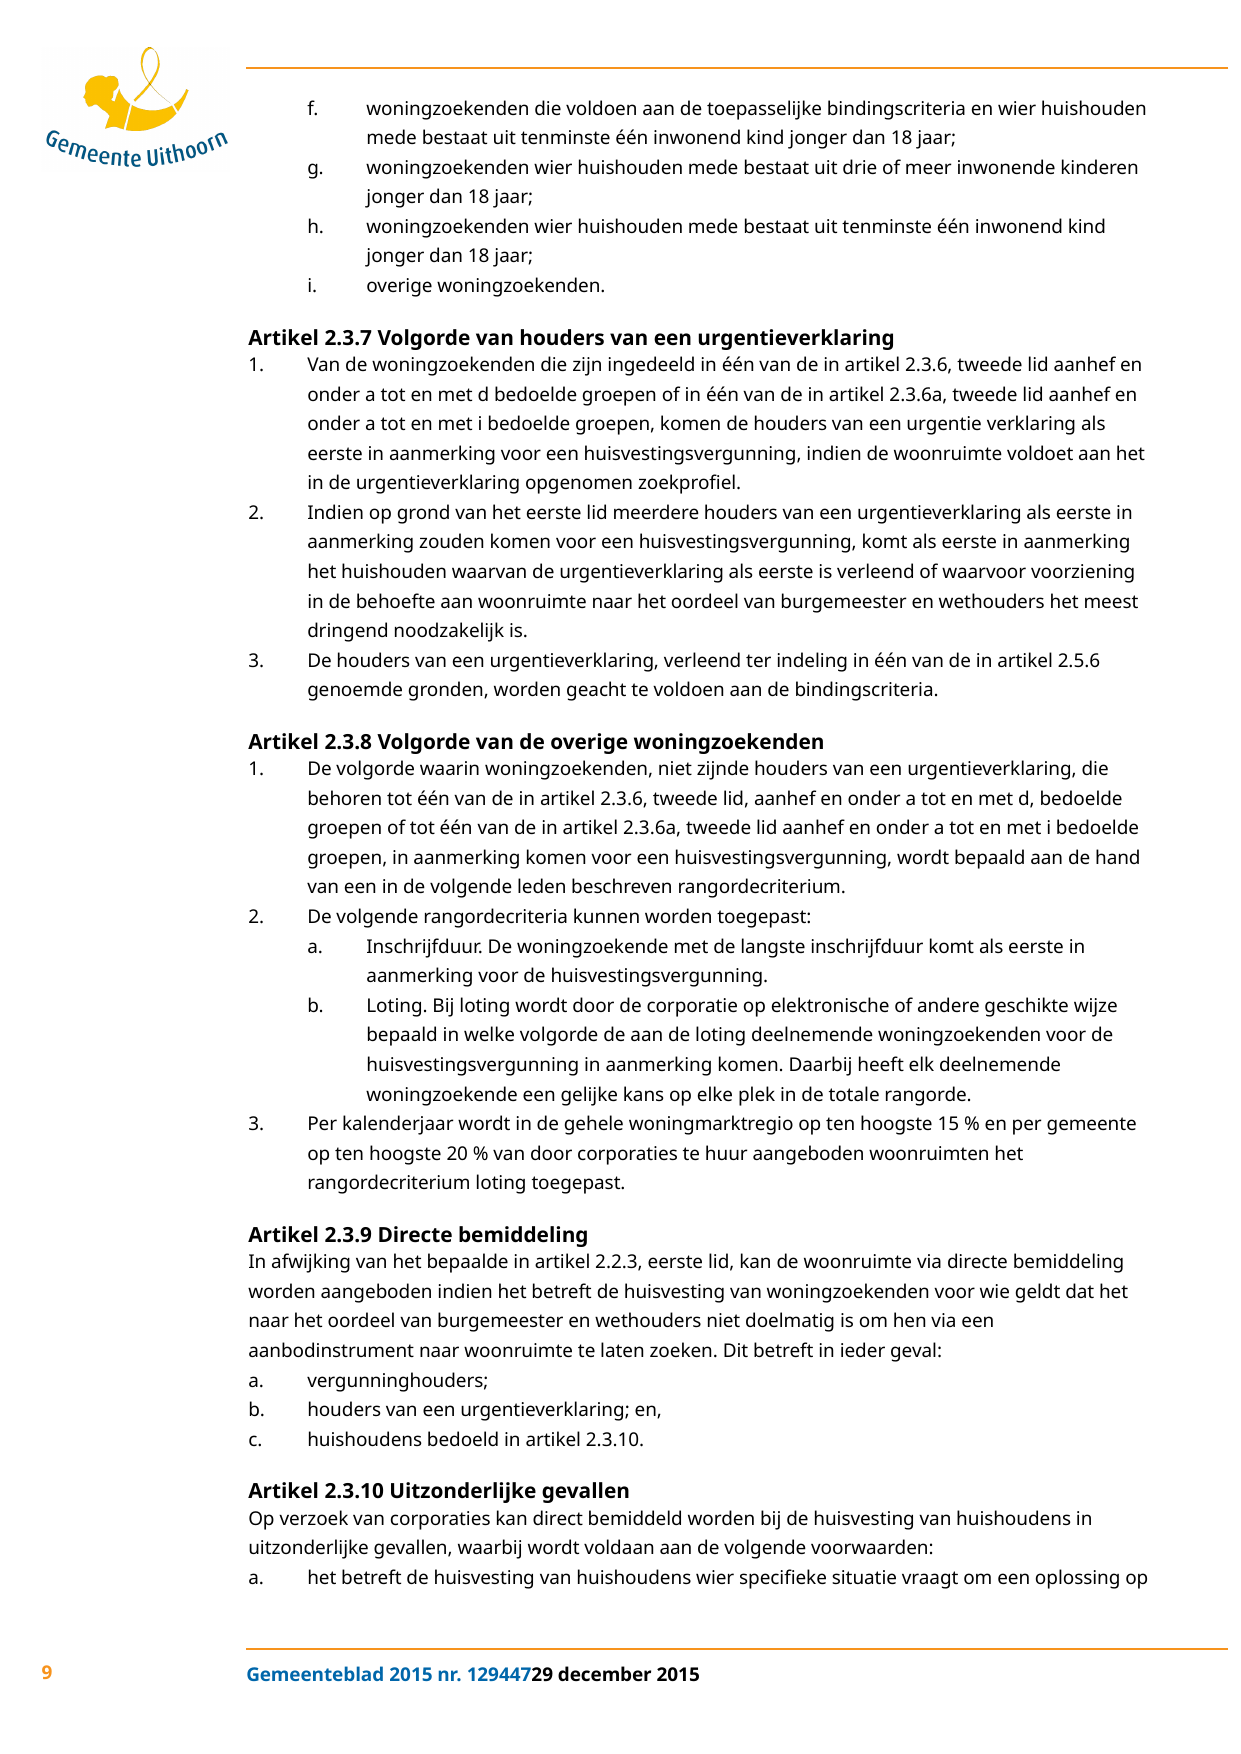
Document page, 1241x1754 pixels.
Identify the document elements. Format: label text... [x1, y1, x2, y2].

list De volgende rangordecriteria kunnen worden toegepast: [248, 903, 1152, 929]
list vergunninghouders; [248, 1367, 1152, 1392]
list Inschrijfduur. De woningzoekende met de langste inschrijfduur komt als eerste in aanmerking voor de huisvestingsvergunning. [307, 933, 1152, 988]
text Op verzoek van corporaties kan direct bemiddeld worden bij de huisvesting van huishoudens in uitzonderlijke gevallen, waarbij wordt voldaan aan de volgende voorwaarden: [248, 1505, 1152, 1560]
list woningzoekenden die voldoen aan de toepasselijke bindingscriteria en wier huishouden mede bestaat uit tenminste één inwonend kind jonger dan 18 jaar; [307, 95, 1152, 150]
list woningzoekenden wier huishouden mede bestaat uit tenminste één inwonend kind jonger dan 18 jaar; [307, 213, 1152, 268]
text Artikel 2.3.7 Volgorde van houders van een urgentieverklaring [248, 323, 1152, 351]
list Loting. Bij loting wordt door de corporatie op elektronische of andere geschikte wijze bepaald in welke volgorde de aan de loting deelnemende woningzoekenden voor de huisvestingsvergunning in aanmerking komen. Daarbij heeft elk deelnemende woningzoekende een gelijke kans op elke plek in de totale rangorde. [307, 992, 1152, 1107]
list De volgorde waarin woningzoekenden, niet zijnde houders van een urgentieverklaring, die behoren tot één van de in artikel 2.3.6, tweede lid, aanhef en onder a tot en met d, bedoelde groepen of tot één van de in artikel 2.3.6a, tweede lid aanhef en onder a tot en met i bedoelde groepen, in aanmerking komen voor een huisvestingsvergunning, wordt bepaald aan de hand van een in de volgende leden beschreven rangordecriterium. [248, 755, 1152, 899]
list houders van een urgentieverklaring; en, [248, 1396, 1152, 1422]
list De houders van een urgentieverklaring, verleend ter indeling in één van de in artikel 2.5.6 genoemde gronden, worden geacht te voldoen aan de bindingscriteria. [248, 647, 1152, 702]
picture [41, 47, 231, 172]
list Van de woningzoekenden die zijn ingedeeld in één van de in artikel 2.3.6, tweede lid aanhef en onder a tot en met d bedoelde groepen of in één van de in artikel 2.3.6a, tweede lid aanhef en onder a tot en met i bedoelde groepen, komen de houders van een urgentie verklaring als eerste in aanmerking voor een huisvestingsvergunning, indien de woonruimte voldoet aan het in de urgentieverklaring opgenomen zoekprofiel. [248, 351, 1152, 495]
list overige woningzoekenden. [307, 272, 1152, 298]
list woningzoekenden wier huishouden mede bestaat uit drie of meer inwonende kinderen jonger dan 18 jaar; [307, 154, 1152, 209]
list het betreft de huisvesting van huishoudens wier specifieke situatie vraagt om een oplossing op [248, 1564, 1152, 1590]
list huishoudens bedoeld in artikel 2.3.10. [248, 1426, 1152, 1452]
text Artikel 2.3.8 Volgorde van de overige woningzoekenden [248, 727, 1152, 755]
text Artikel 2.3.10 Uitzonderlijke gevallen [248, 1476, 1152, 1505]
text Artikel 2.3.9 Directe bemiddeling [248, 1220, 1152, 1248]
list Indien op grond van het eerste lid meerdere houders van een urgentieverklaring als eerste in aanmerking zouden komen voor een huisvestingsvergunning, komt als eerste in aanmerking het huishouden waarvan de urgentieverklaring als eerste is verleend of waarvoor voorziening in de behoefte aan woonruimte naar het oordeel van burgemeester en wethouders het meest dringend noodzakelijk is. [248, 499, 1152, 643]
text In afwijking van het bepaalde in artikel 2.2.3, eerste lid, kan de woonruimte via directe bemiddeling worden aangeboden indien het betreft de huisvesting van woningzoekenden voor wie geldt dat het naar het oordeel van burgemeester en wethouders niet doelmatig is om hen via een aanbodinstrument naar woonruimte te laten zoeken. Dit betreft in ieder geval: [248, 1248, 1152, 1363]
list Per kalenderjaar wordt in de gehele woningmarktregio op ten hoogste 15 % en per gemeente op ten hoogste 20 % van door corporaties te huur aangeboden woonruimten het rangordecriterium loting toegepast. [248, 1110, 1152, 1195]
